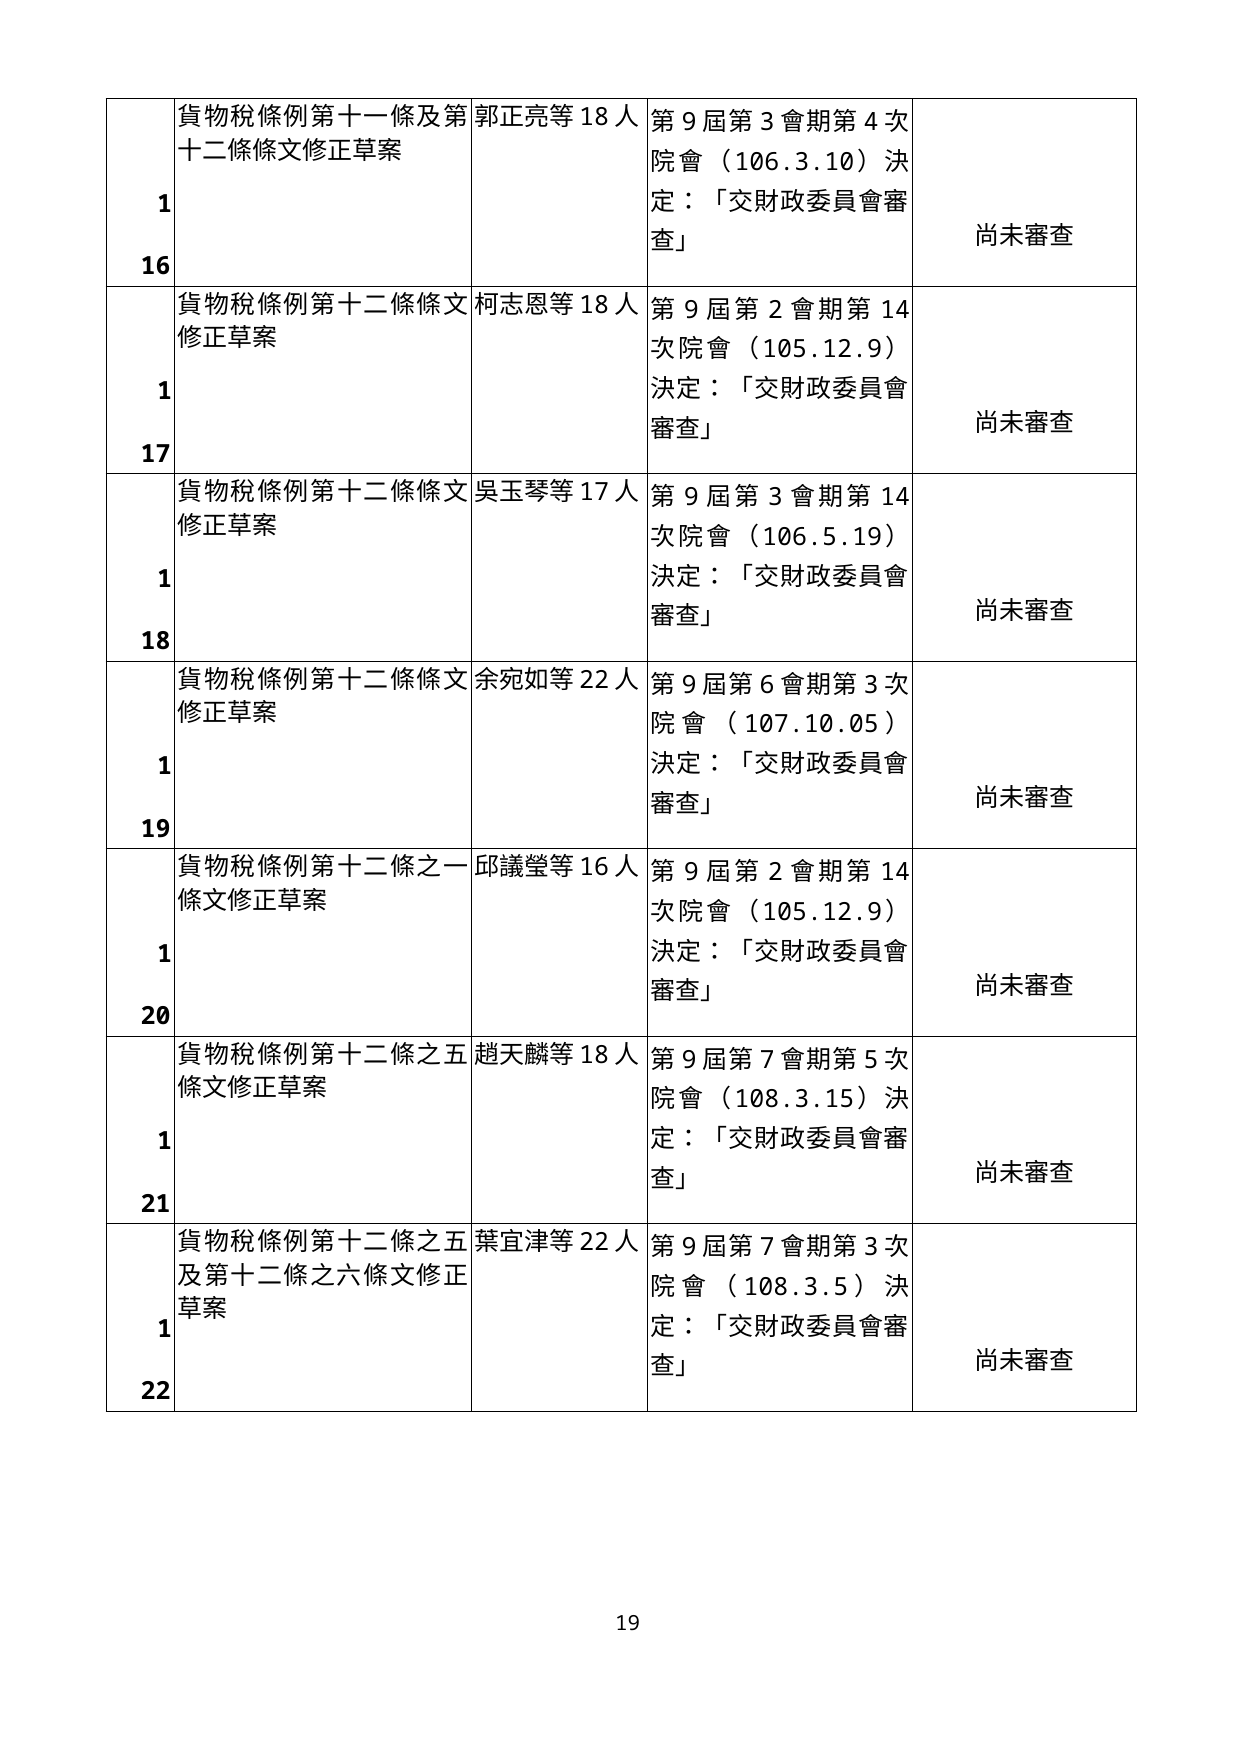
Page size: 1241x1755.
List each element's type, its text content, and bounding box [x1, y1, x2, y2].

table_cell 貨物稅條例第十二條之五及第十二條之六條文修正草案 [175, 1224, 471, 1411]
table_cell 貨物稅條例第十二條條文修正草案 [175, 474, 471, 661]
table_cell 第9屆第3會期第4次院會（106.3.10）決定：「交財政委員會審查」 [648, 99, 912, 286]
table_cell 柯志恩等18人 [472, 287, 647, 473]
table_cell 第9屆第7會期第3次院會（108.3.5）決定：「交財政委員會審查」 [648, 1224, 912, 1411]
table_cell 貨物稅條例第十二條條文修正草案 [175, 287, 471, 473]
table_cell 第9屆第3會期第14次院會（106.5.19）決定：「交財政委員會審查」 [648, 474, 912, 661]
table_cell 貨物稅條例第十一條及第十二條條文修正草案 [175, 99, 471, 286]
table_cell [107, 287, 174, 473]
table_cell 尚未審查 [913, 99, 1136, 286]
table_cell 貨物稅條例第十二條條文修正草案 [175, 662, 471, 848]
table_cell 趙天麟等18人 [472, 1037, 647, 1223]
table_cell [107, 1037, 174, 1223]
table_cell 尚未審查 [913, 1037, 1136, 1223]
table_cell 第9屆第2會期第14次院會（105.12.9）決定：「交財政委員會審查」 [648, 849, 912, 1036]
table_cell 尚未審查 [913, 474, 1136, 661]
table_cell 余宛如等22人 [472, 662, 647, 848]
table_cell 尚未審查 [913, 1224, 1136, 1411]
table_cell [107, 99, 174, 286]
table_cell 第9屆第7會期第5次院會（108.3.15）決定：「交財政委員會審查」 [648, 1037, 912, 1223]
table_cell 貨物稅條例第十二條之五條文修正草案 [175, 1037, 471, 1223]
table_cell 邱議瑩等16人 [472, 849, 647, 1036]
table_cell [107, 474, 174, 661]
table_cell [107, 849, 174, 1036]
table_cell 郭正亮等18人 [472, 99, 647, 286]
table_cell [107, 1224, 174, 1411]
table_cell 第9屆第2會期第14次院會（105.12.9）決定：「交財政委員會審查」 [648, 287, 912, 473]
table_cell 葉宜津等22人 [472, 1224, 647, 1411]
table_cell 尚未審查 [913, 849, 1136, 1036]
table_cell 第9屆第6會期第3次院會（107.10.05）決定：「交財政委員會審查」 [648, 662, 912, 848]
table_cell [107, 662, 174, 848]
table_cell 尚未審查 [913, 287, 1136, 473]
table_cell 尚未審查 [913, 662, 1136, 848]
table_cell 吳玉琴等17人 [472, 474, 647, 661]
table_cell 貨物稅條例第十二條之一條文修正草案 [175, 849, 471, 1036]
